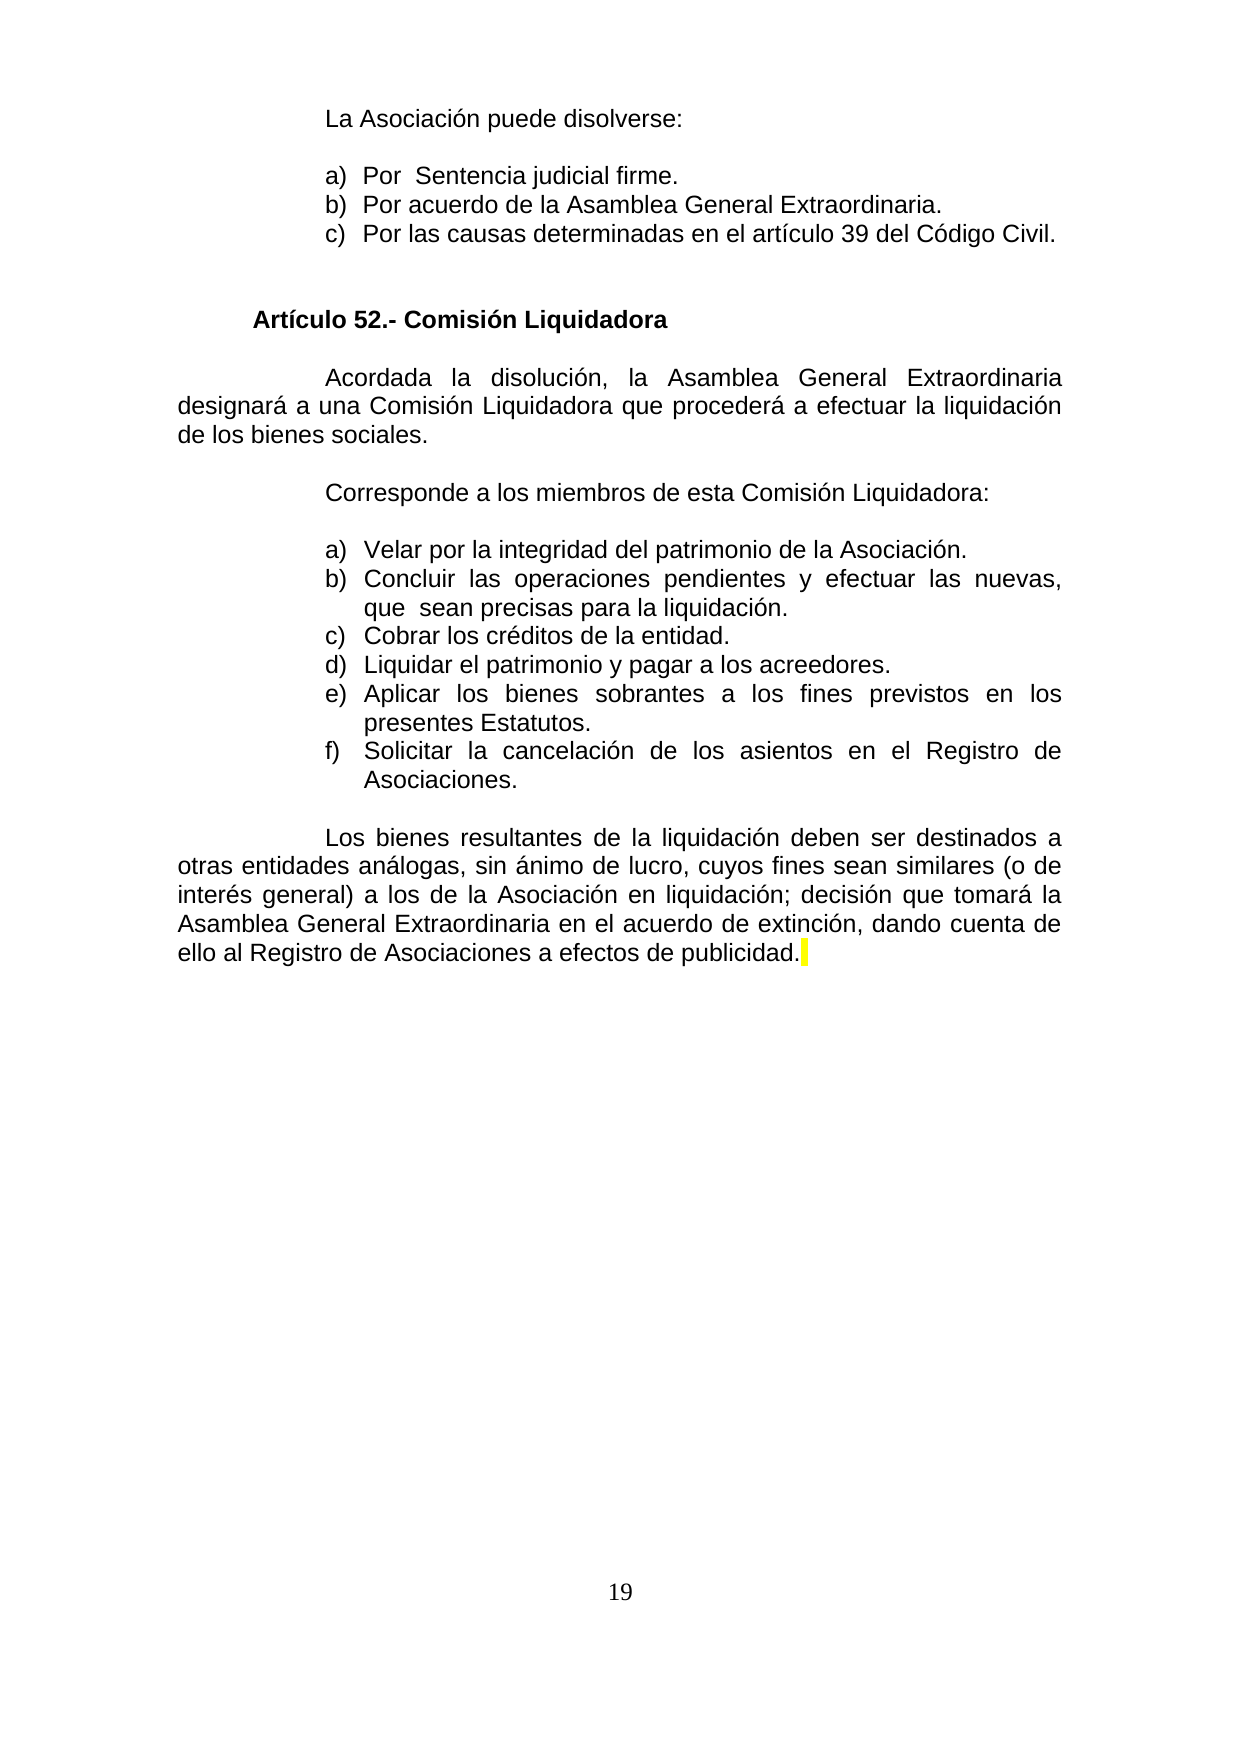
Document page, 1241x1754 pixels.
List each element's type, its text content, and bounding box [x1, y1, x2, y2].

list Concluir las operaciones pendientes y efectuar las nuevas, que sean precisas para la liquidación. [325, 564, 1063, 621]
list Por acuerdo de la Asamblea General Extraordinaria. [325, 190, 1063, 219]
text La Asociación puede disolverse: [177, 104, 1063, 132]
text Acordada la disolución, la Asamblea General Extraordinaria designará a una Comisión Liquidadora que procederá a efectuar la liquidación de los bienes sociales. [177, 362, 1063, 449]
list Liquidar el patrimonio y pagar a los acreedores. [325, 650, 1063, 679]
text Los bienes resultantes de la liquidación deben ser destinados a otras entidades análogas, sin ánimo de lucro, cuyos fines sean similares (o de interés general) a los de la Asociación en liquidación; decisión que tomará la Asamblea General Extraordinaria en el acuerdo de extinción, dando cuenta de ello al Registro de Asociaciones a efectos de publicidad. [177, 822, 1063, 966]
list Cobrar los créditos de la entidad. [325, 621, 1063, 650]
text Corresponde a los miembros de esta Comisión Liquidadora: [177, 477, 1063, 506]
list Por las causas determinadas en el artículo 39 del Código Civil. [325, 219, 1063, 247]
text Artículo 52.- Comisión Liquidadora [252, 305, 1063, 334]
list Aplicar los bienes sobrantes a los fines previstos en los presentes Estatutos. [325, 679, 1063, 736]
list Solicitar la cancelación de los asientos en el Registro de Asociaciones. [325, 736, 1063, 794]
list Por Sentencia judicial firme. [325, 161, 1063, 190]
list Velar por la integridad del patrimonio de la Asociación. [325, 535, 1063, 564]
